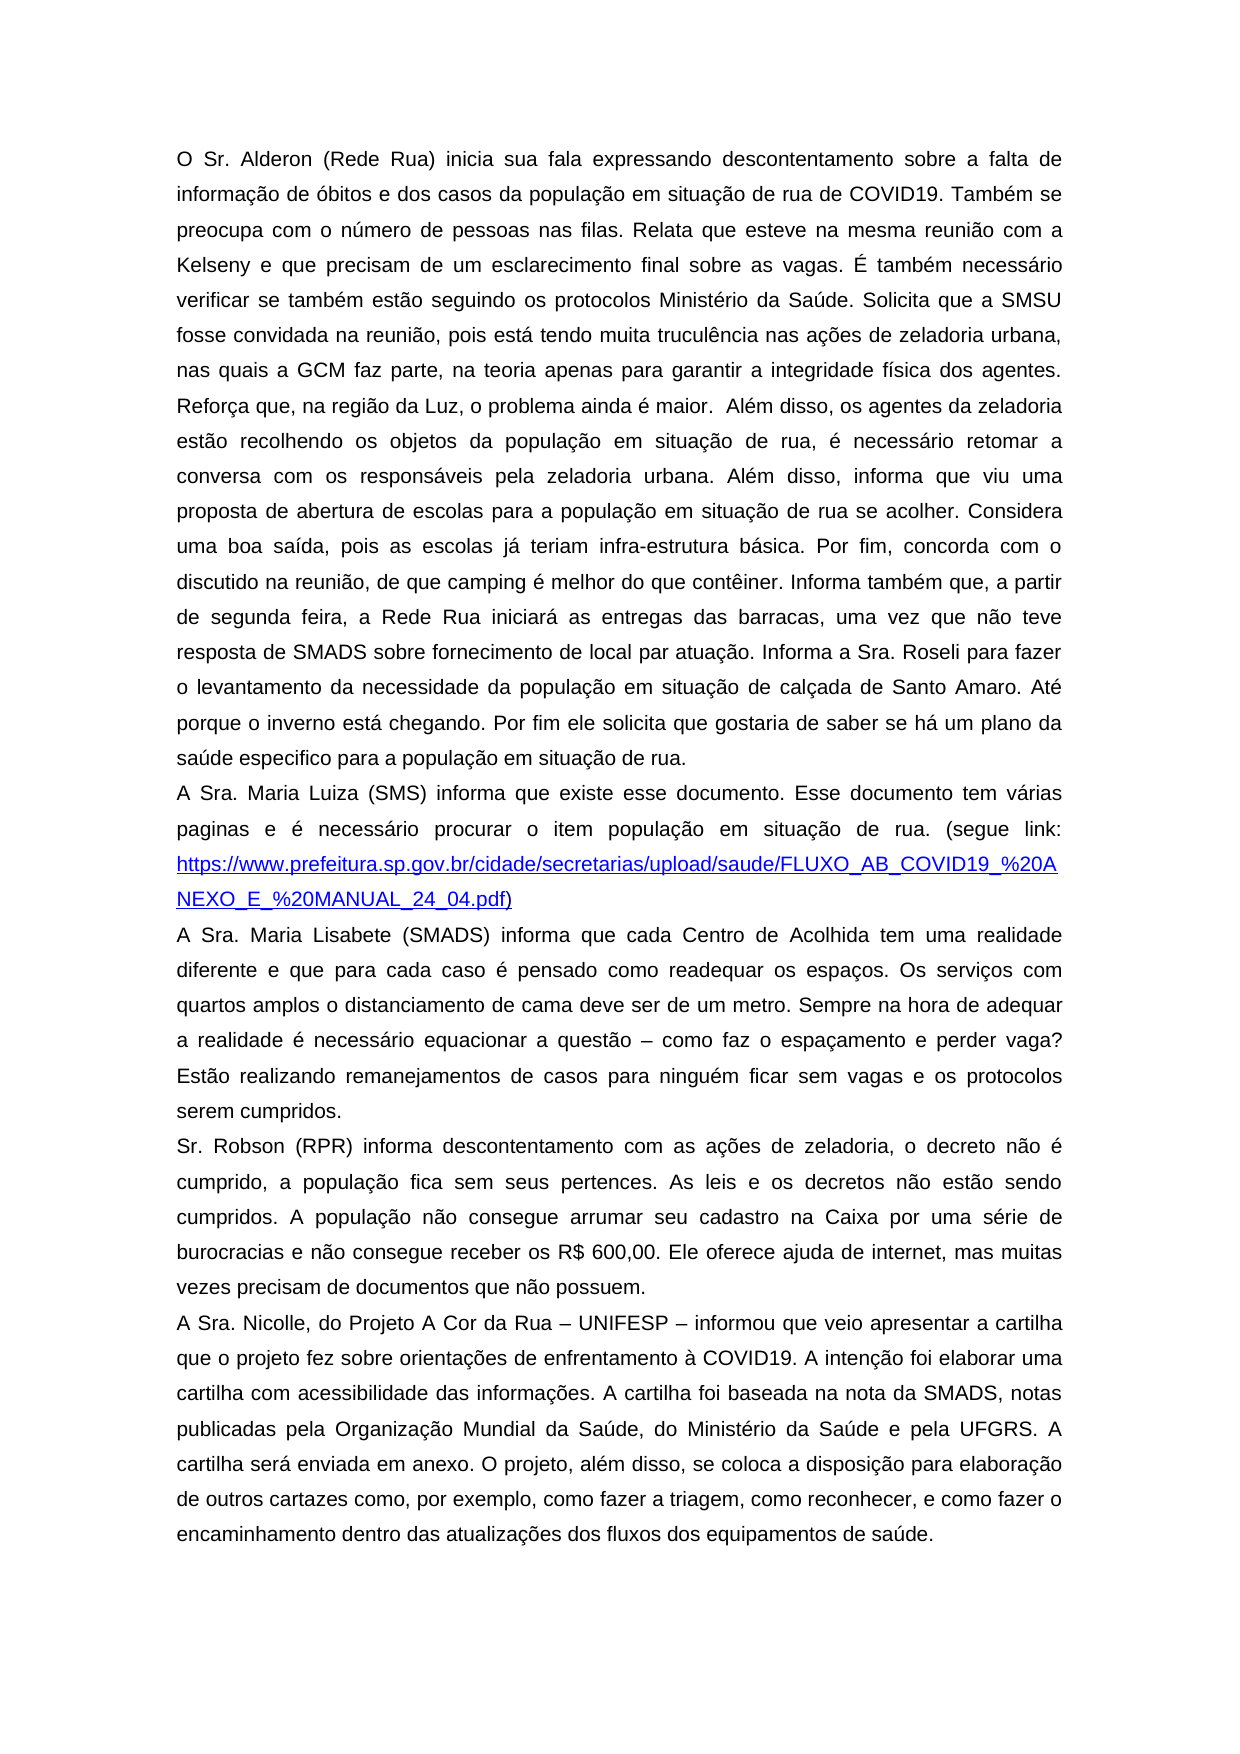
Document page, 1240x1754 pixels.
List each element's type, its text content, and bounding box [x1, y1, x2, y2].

text A Sra. Maria Luiza (SMS) informa que existe esse documento. Esse documento tem várias paginas e é necessário procurar o item população em situação de rua. (segue link: https://www.prefeitura.sp.gov.br/cidade/secretarias/upload/saude/FLUXO_AB_COVID19_%20A [176, 781, 1064, 876]
text Sr. Robson (RPR) informa descontentamento com as ações de zeladoria, o decreto não é cumprido, a população fica sem seus pertences. As leis e os decretos não estão sendo cumpridos. A população não consegue arrumar seu cadastro na Caixa por uma série de burocracias e não consegue receber os R$ 600,00. Ele oferece ajuda de internet, mas muitas vezes precisam de documentos que não possuem. [176, 1134, 1064, 1299]
text A Sra. Nicolle, do Projeto A Cor da Rua – UNIFESP – informou que veio apresentar a cartilha que o projeto fez sobre orientações de enfrentamento à COVID19. A intenção foi elaborar uma cartilha com acessibilidade das informações. A cartilha foi baseada na nota da SMADS, notas publicadas pela Organização Mundial da Saúde, do Ministério da Saúde e pela UFGRS. A cartilha será enviada em anexo. O projeto, além disso, se coloca a disposição para elaboração de outros cartazes como, por exemplo, como fazer a triagem, como reconhecer, e como fazer o encaminhamento dentro das atualizações dos fluxos dos equipamentos de saúde. [176, 1311, 1064, 1546]
text NEXO_E_%20MANUAL_24_04.pdf) [176, 887, 1064, 911]
text O Sr. Alderon (Rede Rua) inicia sua fala expressando descontentamento sobre a falta de informação de óbitos e dos casos da população em situação de rua de COVID19. Também se preocupa com o número de pessoas nas filas. Relata que esteve na mesma reunião com a Kelseny e que precisam de um esclarecimento final sobre as vagas. É também necessário verificar se também estão seguindo os protocolos Ministério da Saúde. Solicita que a SMSU fosse convidada na reunião, pois está tendo muita truculência nas ações de zeladoria urbana, nas quais a GCM faz parte, na teoria apenas para garantir a integridade física dos agentes. Reforça que, na região da Luz, o problema ainda é maior. Além disso, os agentes da zeladoria estão recolhendo os objetos da população em situação de rua, é necessário retomar a conversa com os responsáveis pela zeladoria urbana. Além disso, informa que viu uma proposta de abertura de escolas para a população em situação de rua se acolher. Considera uma boa saída, pois as escolas já teriam infra-estrutura básica. Por fim, concorda com o discutido na reunião, de que camping é melhor do que contêiner. Informa também que, a partir de segunda feira, a Rede Rua iniciará as entregas das barracas, uma vez que não teve resposta de SMADS sobre fornecimento de local par atuação. Informa a Sra. Roseli para fazer o levantamento da necessidade da população em situação de calçada de Santo Amaro. Até porque o inverno está chegando. Por fim ele solicita que gostaria de saber se há um plano da saúde especifico para a população em situação de rua. [176, 147, 1064, 769]
text A Sra. Maria Lisabete (SMADS) informa que cada Centro de Acolhida tem uma realidade diferente e que para cada caso é pensado como readequar os espaços. Os serviços com quartos amplos o distanciamento de cama deve ser de um metro. Sempre na hora de adequar a realidade é necessário equacionar a questão – como faz o espaçamento e perder vaga? Estão realizando remanejamentos de casos para ninguém ficar sem vagas e os protocolos serem cumpridos. [176, 923, 1064, 1123]
